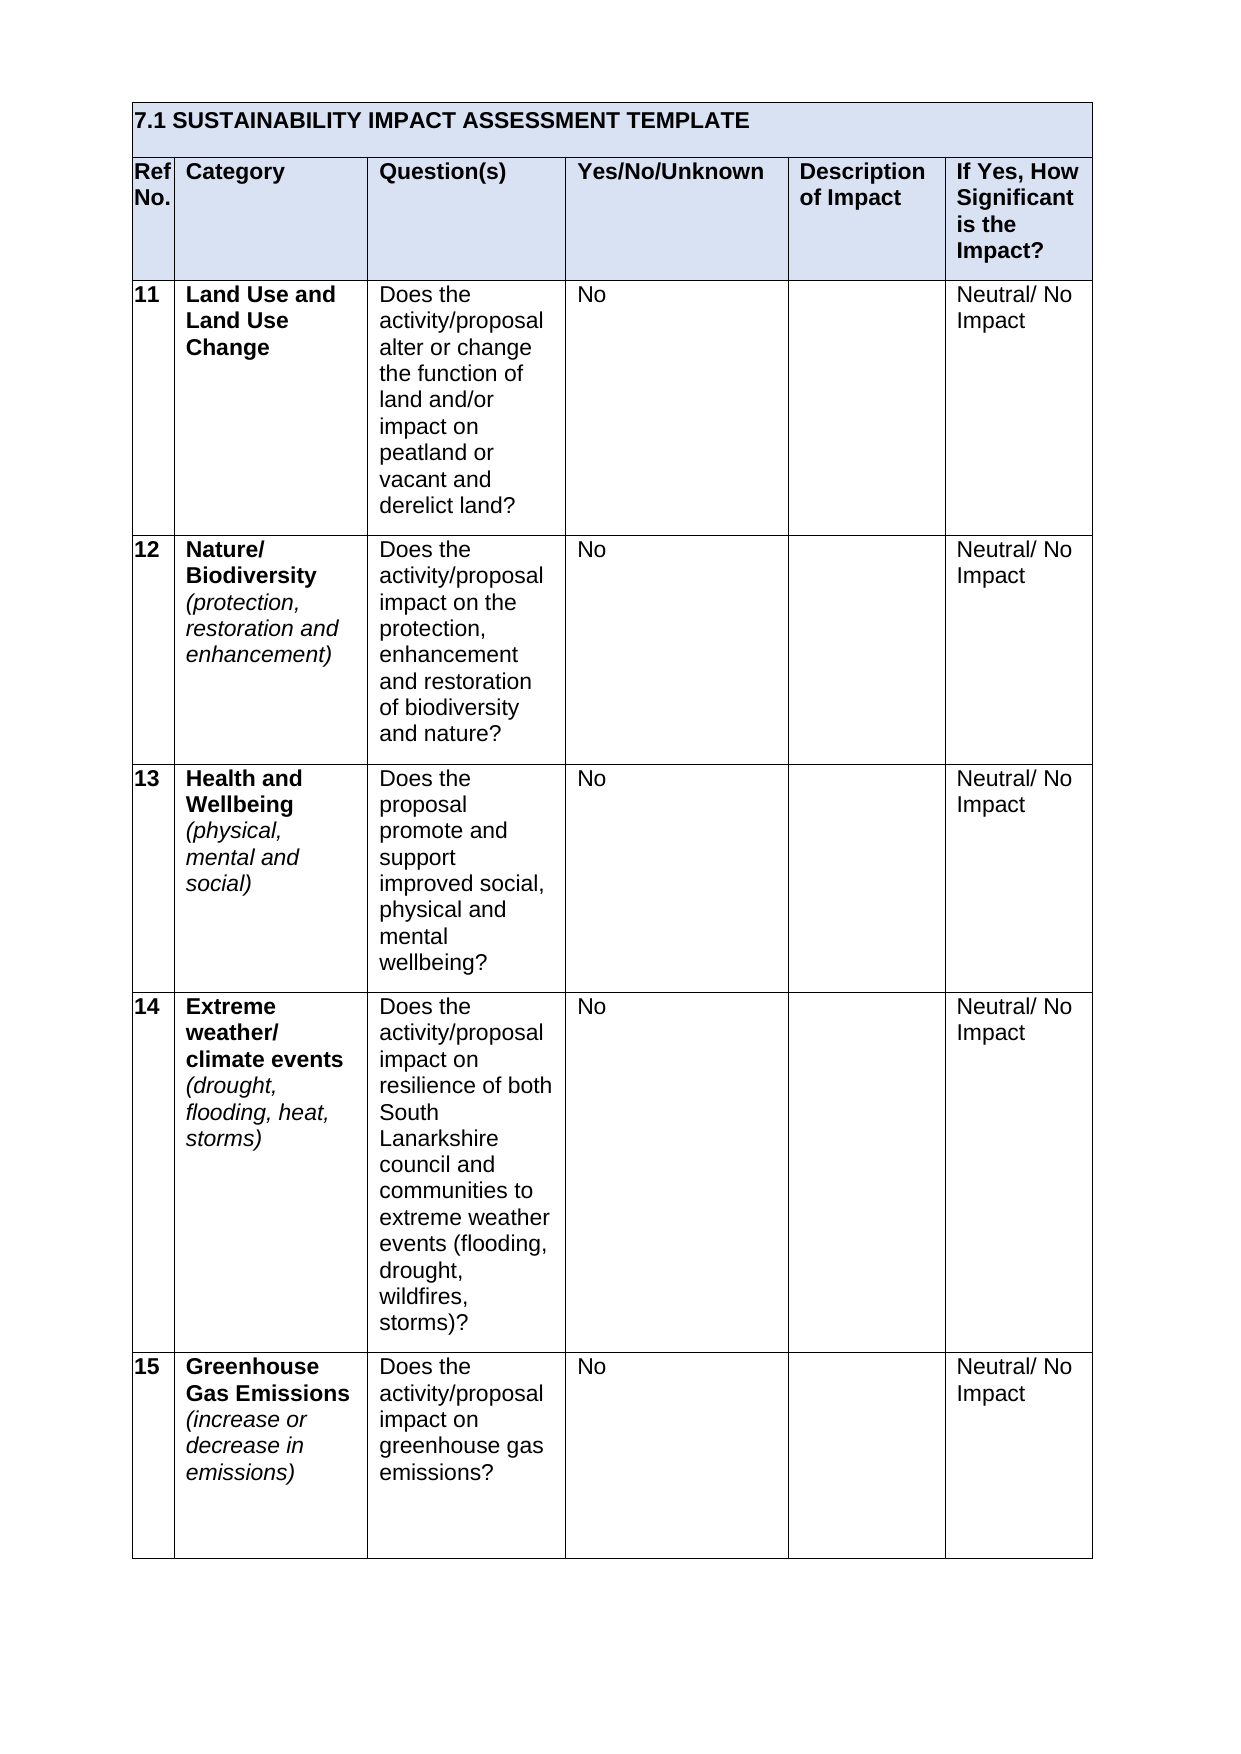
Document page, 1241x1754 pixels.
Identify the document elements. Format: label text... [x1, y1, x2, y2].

table_cell Description of Impact [789, 158, 945, 280]
table_cell 14 [133, 993, 174, 1352]
table_cell 15 [133, 1353, 174, 1557]
table_cell No [566, 993, 788, 1352]
table_cell Does the activity/proposal alter or change the function of land and/or impact on peatland or vacant and derelict land? [368, 281, 565, 535]
table_cell [789, 993, 945, 1352]
table_cell Neutral/ No Impact [946, 281, 1092, 535]
table_cell 13 [133, 765, 174, 992]
table_cell 12 [133, 536, 174, 763]
table_cell Does the activity/proposal impact on the protection, enhancement and restoration of biodiversity and nature? [368, 536, 565, 763]
table_cell [789, 1353, 945, 1557]
table_cell [789, 765, 945, 992]
table_cell Neutral/ No Impact [946, 765, 1092, 992]
table_cell Does the activity/proposal impact on resilience of both South Lanarkshire council and communities to extreme weather events (flooding, drought, wildfires, storms)? [368, 993, 565, 1352]
table_cell Neutral/ No Impact [946, 1353, 1092, 1557]
table_cell Extreme weather/ climate events (drought, flooding, heat, storms) [175, 993, 367, 1352]
table_cell Does the proposal promote and support improved social, physical and mental wellbeing? [368, 765, 565, 992]
table_cell No [566, 1353, 788, 1557]
table_cell [789, 281, 945, 535]
table_cell No [566, 536, 788, 763]
table_cell Neutral/ No Impact [946, 536, 1092, 763]
table_cell No [566, 281, 788, 535]
table_cell Does the activity/proposal impact on greenhouse gas emissions? [368, 1353, 565, 1557]
table_cell Question(s) [368, 158, 565, 280]
table_cell Greenhouse Gas Emissions (increase or decrease in emissions) [175, 1353, 367, 1557]
table_cell [789, 536, 945, 763]
table_cell Ref No. [133, 158, 174, 280]
table_cell Land Use and Land Use Change [175, 281, 367, 535]
table_header 7.1 SUSTAINABILITY IMPACT ASSESSMENT TEMPLATE [133, 103, 1092, 157]
table_cell Yes/No/Unknown [566, 158, 788, 280]
table_cell Category [175, 158, 367, 280]
table_cell Neutral/ No Impact [946, 993, 1092, 1352]
table_cell No [566, 765, 788, 992]
table_cell Health and Wellbeing (physical, mental and social) [175, 765, 367, 992]
table_cell 11 [133, 281, 174, 535]
table_cell If Yes, How Significant is the Impact? [946, 158, 1092, 280]
table_cell Nature/ Biodiversity (protection, restoration and enhancement) [175, 536, 367, 763]
